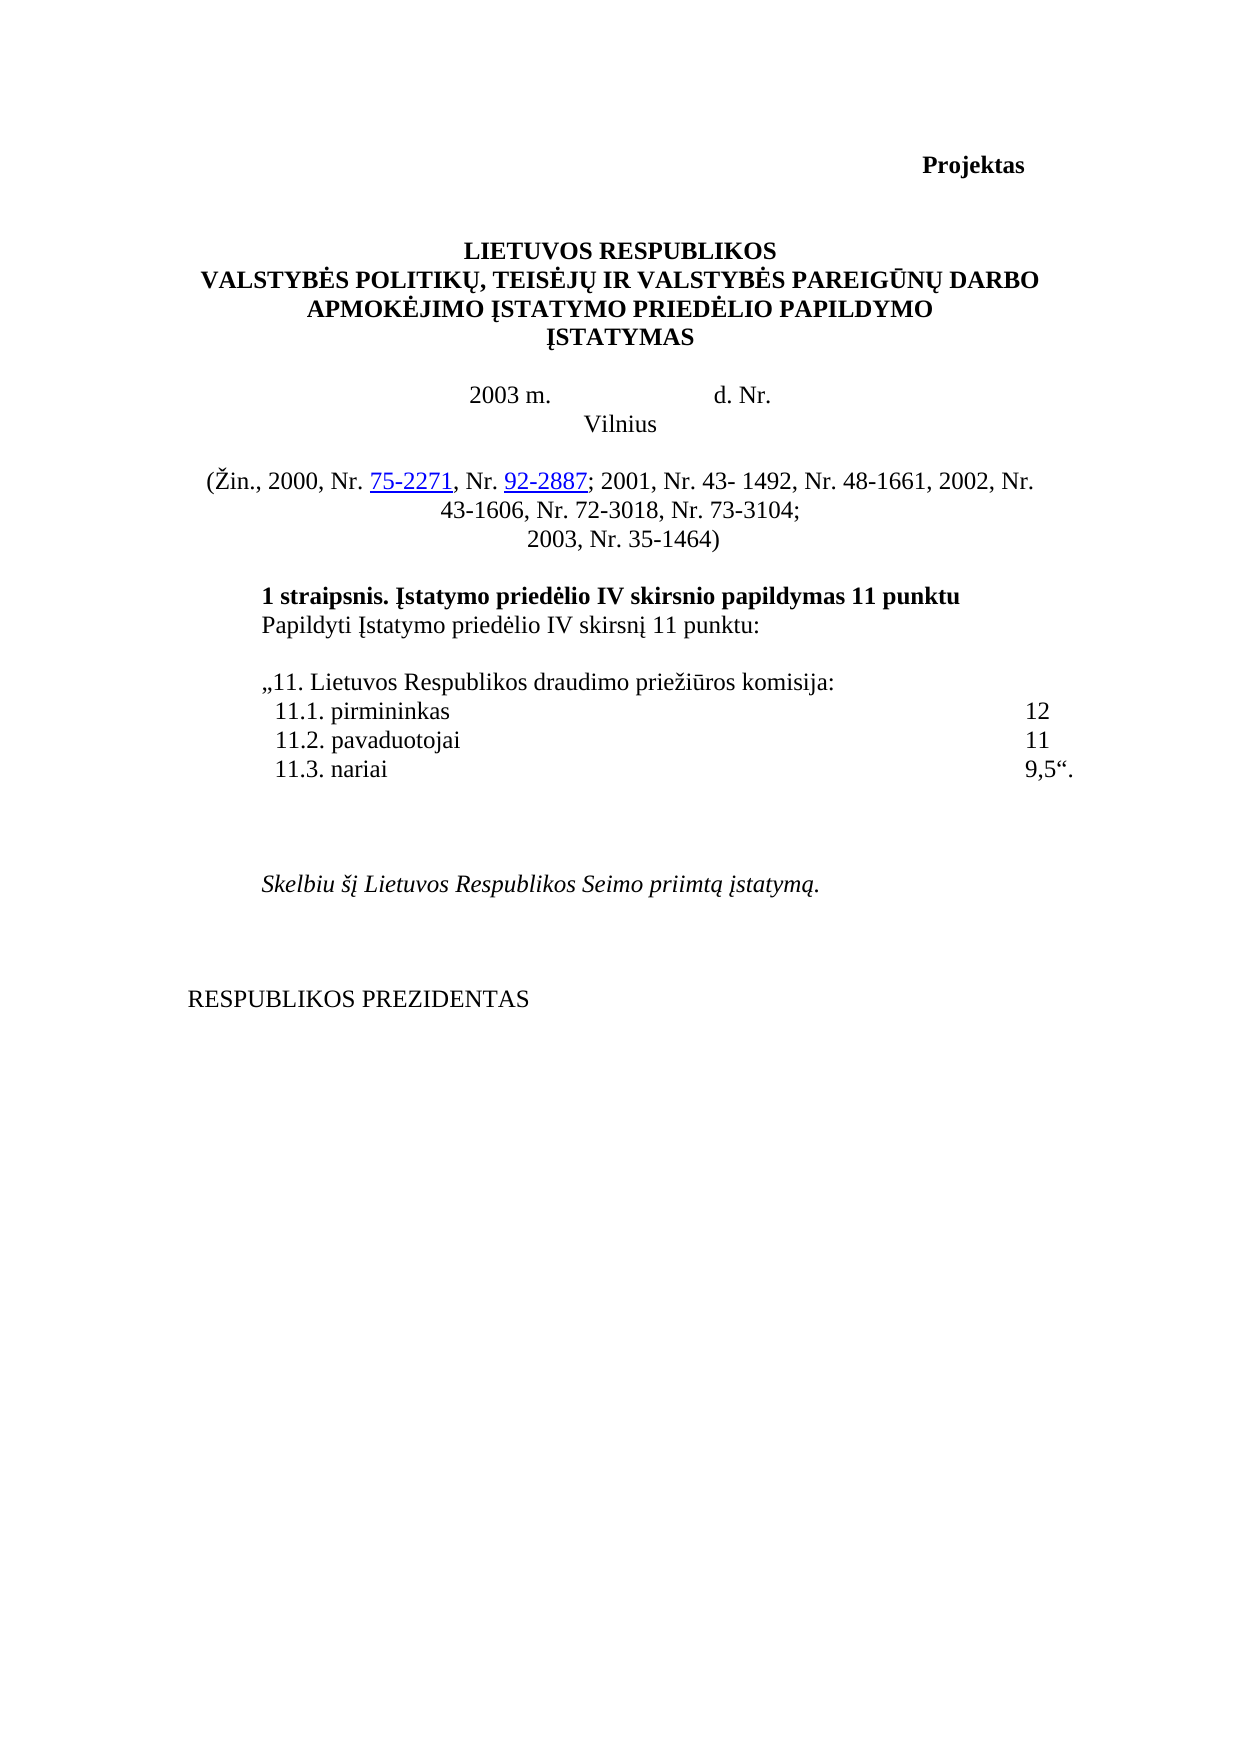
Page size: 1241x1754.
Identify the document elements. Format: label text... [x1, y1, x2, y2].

text Vilnius [187, 409, 1053, 437]
text 2003, Nr. 35-1464) [187, 524, 1053, 552]
text Projektas [787, 150, 1088, 179]
text 11.3. nariai 9,5“. [187, 754, 1118, 782]
text 2003 m. d. Nr. [187, 380, 1053, 409]
text ĮSTATYMAS [187, 322, 1053, 351]
text 11.1. pirmininkas 12 11.2. pavaduotojai 11 [187, 696, 1118, 754]
text Skelbiu šį Lietuvos Respublikos Seimo priimtą įstatymą. [187, 869, 1053, 897]
text Papildyti Įstatymo priedėlio IV skirsnį 11 punktu: [187, 610, 1053, 639]
text RESPUBLIKOS PREZIDENTAS [187, 984, 1053, 1012]
text LIETUVOS RESPUBLIKOS [187, 236, 1053, 265]
text 1 straipsnis. Įstatymo priedėlio IV skirsnio papildymas 11 punktu [187, 581, 1053, 610]
text VALSTYBĖS POLITIKŲ, TEISĖJŲ IR VALSTYBĖS PAREIGŪNŲ DARBO APMOKĖJIMO ĮSTATYMO PRIEDĖLIO PAPILDYMO [187, 265, 1053, 322]
text (Žin., 2000, Nr. 75-2271, Nr. 92-2887; 2001, Nr. 43- 1492, Nr. 48-1661, 2002, Nr. 43-1606, Nr. 72-3018, Nr. 73-3104; [187, 466, 1053, 524]
text „11. Lietuvos Respublikos draudimo priežiūros komisija: [187, 667, 1118, 696]
